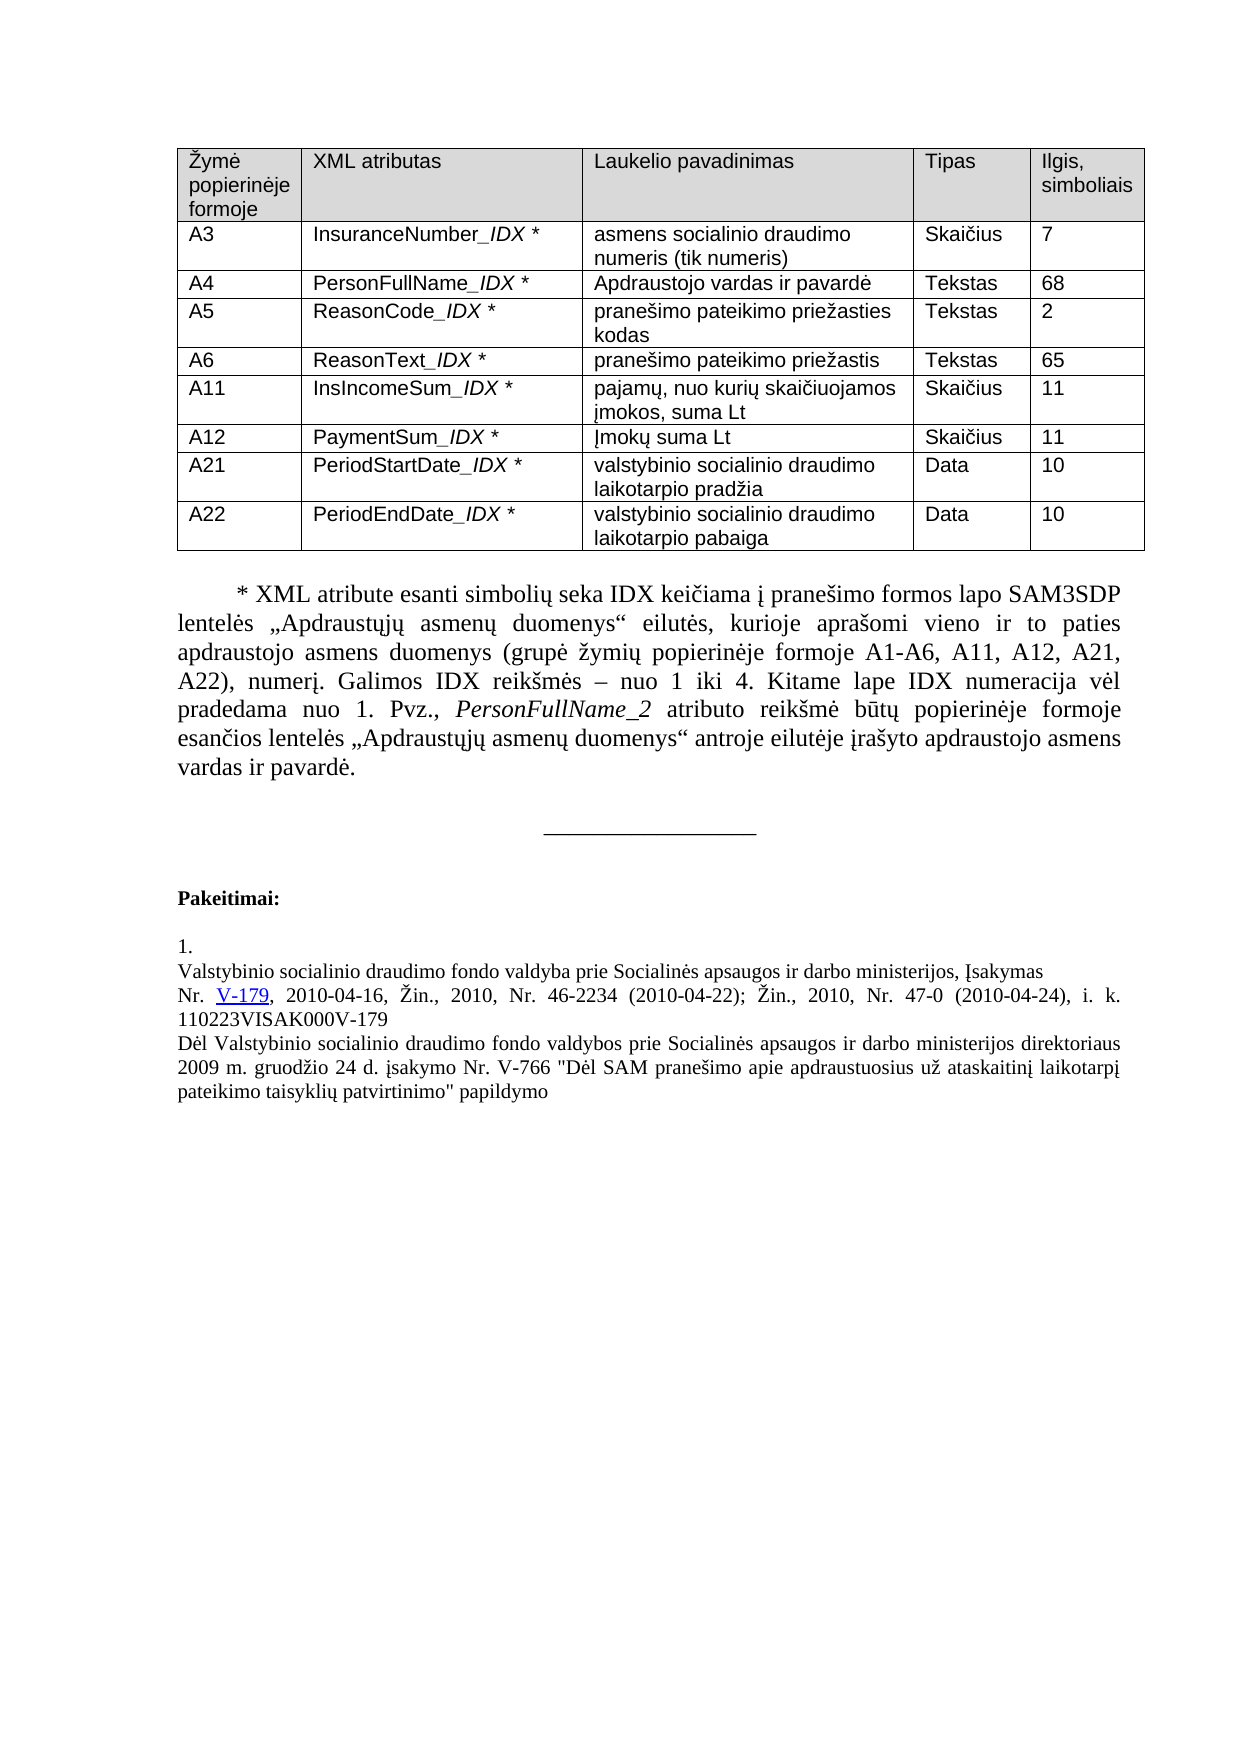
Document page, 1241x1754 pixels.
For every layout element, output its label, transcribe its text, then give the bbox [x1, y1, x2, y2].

table_cell ReasonCode_IDX * [302, 299, 582, 347]
table_cell A12 [178, 425, 301, 452]
table_cell 7 [1031, 222, 1144, 269]
text _________________ [177, 809, 1122, 838]
table_cell Data [914, 453, 1030, 501]
table_cell Skaičius [914, 425, 1030, 452]
table_cell PersonFullName_IDX * [302, 271, 582, 298]
table_cell 10 [1031, 502, 1144, 550]
table_cell 2 [1031, 299, 1144, 347]
table_cell A6 [178, 348, 301, 375]
table_cell Tekstas [914, 348, 1030, 375]
table_cell A21 [178, 453, 301, 501]
table_cell PeriodStartDate_IDX * [302, 453, 582, 501]
text Nr. V-179, 2010-04-16, Žin., 2010, Nr. 46-2234 (2010-04-22); Žin., 2010, Nr. 47-0 (2010-04-24), i. k. 110223VISAK000V-179 [177, 983, 1122, 1031]
table_cell InsIncomeSum_IDX * [302, 376, 582, 424]
table_cell Skaičius [914, 222, 1030, 269]
table_cell pranešimo pateikimo priežastis [583, 348, 913, 375]
table_header Ilgis, simboliais [1031, 149, 1144, 221]
table_cell 10 [1031, 453, 1144, 501]
table_cell A4 [178, 271, 301, 298]
table_cell 11 [1031, 376, 1144, 424]
table_cell Skaičius [914, 376, 1030, 424]
table_cell Tekstas [914, 299, 1030, 347]
text 1. [177, 934, 1122, 958]
text * XML atribute esanti simbolių seka IDX keičiama į pranešimo formos lapo SAM3SDP lentelės „Apdraustųjų asmenų duomenys“ eilutės, kurioje aprašomi vieno ir to paties apdraustojo asmens duomenys (grupė žymių popierinėje formoje A1-A6, A11, A12, A21, A22), numerį. Galimos IDX reikšmės – nuo 1 iki 4. Kitame lape IDX numeracija vėl pradedama nuo 1. Pvz., PersonFullName_2 atributo reikšmė būtų popierinėje formoje esančios lentelės „Apdraustųjų asmenų duomenys“ antroje eilutėje įrašyto apdraustojo asmens vardas ir pavardė. [177, 579, 1122, 781]
table_cell InsuranceNumber_IDX * [302, 222, 582, 269]
table_cell A11 [178, 376, 301, 424]
text Valstybinio socialinio draudimo fondo valdyba prie Socialinės apsaugos ir darbo ministerijos, Įsakymas [177, 958, 1122, 983]
table_cell 11 [1031, 425, 1144, 452]
table_cell Įmokų suma Lt [583, 425, 913, 452]
table_cell 65 [1031, 348, 1144, 375]
table_cell Tekstas [914, 271, 1030, 298]
table_cell ReasonText_IDX * [302, 348, 582, 375]
table_cell valstybinio socialinio draudimo laikotarpio pradžia [583, 453, 913, 501]
table_cell A3 [178, 222, 301, 269]
text Dėl Valstybinio socialinio draudimo fondo valdybos prie Socialinės apsaugos ir darbo ministerijos direktoriaus 2009 m. gruodžio 24 d. įsakymo Nr. V-766 "Dėl SAM pranešimo apie apdraustuosius už ataskaitinį laikotarpį pateikimo taisyklių patvirtinimo" papildymo [177, 1031, 1122, 1103]
table_header XML atributas [302, 149, 582, 221]
table_cell 68 [1031, 271, 1144, 298]
table_cell valstybinio socialinio draudimo laikotarpio pabaiga [583, 502, 913, 550]
table_cell A22 [178, 502, 301, 550]
table_cell Data [914, 502, 1030, 550]
table_cell A5 [178, 299, 301, 347]
table_header Žymė popierinėje formoje [178, 149, 301, 221]
table_cell Apdraustojo vardas ir pavardė [583, 271, 913, 298]
table_cell pajamų, nuo kurių skaičiuojamos įmokos, suma Lt [583, 376, 913, 424]
table_cell pranešimo pateikimo priežasties kodas [583, 299, 913, 347]
table_cell PaymentSum_IDX * [302, 425, 582, 452]
table_cell asmens socialinio draudimo numeris (tik numeris) [583, 222, 913, 269]
table_header Tipas [914, 149, 1030, 221]
table_cell PeriodEndDate_IDX * [302, 502, 582, 550]
text Pakeitimai: [177, 886, 1122, 910]
table_header Laukelio pavadinimas [583, 149, 913, 221]
